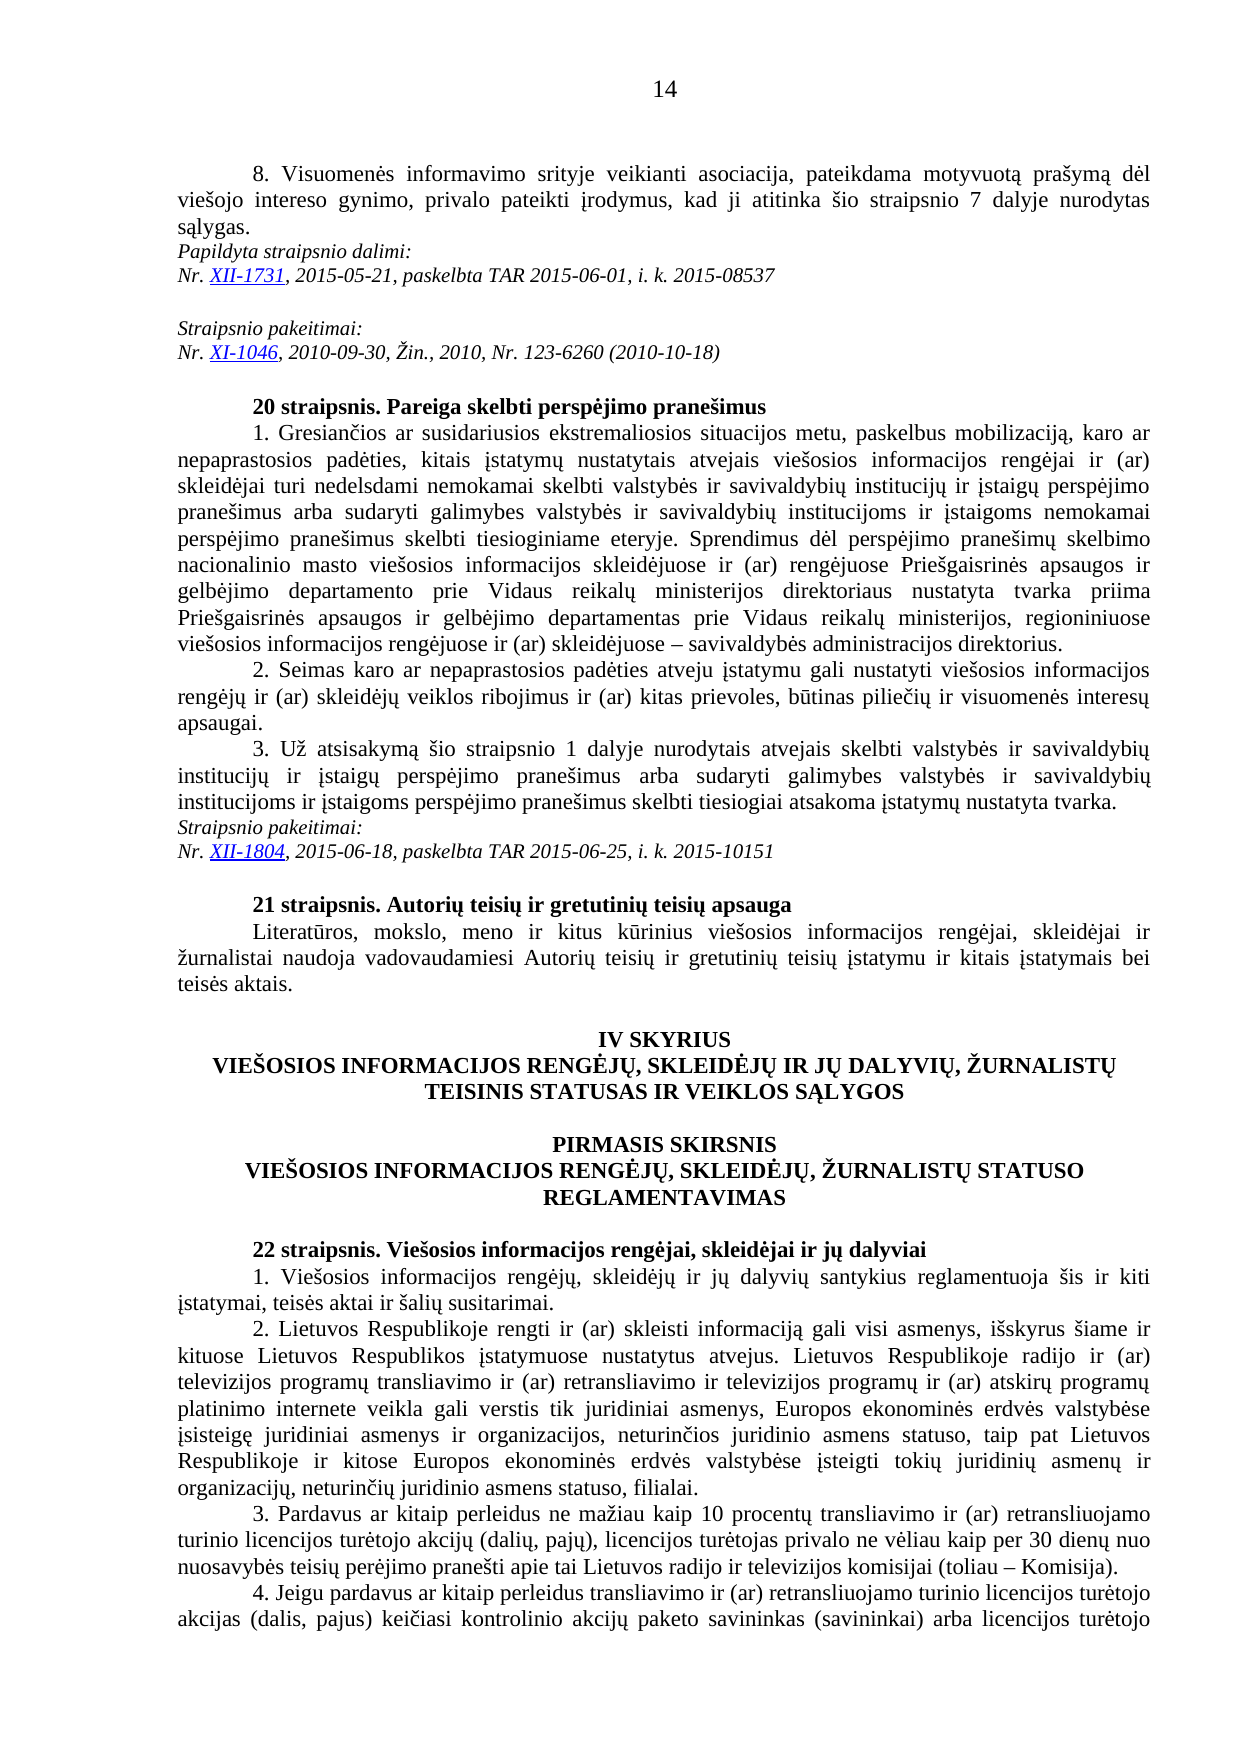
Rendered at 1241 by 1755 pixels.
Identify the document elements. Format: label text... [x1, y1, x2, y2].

text PIRMASIS skirsnis [177, 1131, 1152, 1157]
text 3. Pardavus ar kitaip perleidus ne mažiau kaip 10 procentų transliavimo ir (ar) retransliuojamo turinio licencijos turėtojo akcijų (dalių, pajų), licencijos turėtojas privalo ne vėliau kaip per 30 dienų nuo nuosavybės teisių perėjimo pranešti apie tai Lietuvos radijo ir televizijos komisijai (toliau – Komisija). [177, 1500, 1152, 1579]
text 20 straipsnis. Pareiga skelbti perspėjimo pranešimus [177, 393, 1152, 419]
subtitle IV SKYRIUS [177, 1026, 1152, 1052]
text 8. Visuomenės informavimo srityje veikianti asociacija, pateikdama motyvuotą prašymą dėl viešojo intereso gynimo, privalo pateikti įrodymus, kad ji atitinka šio straipsnio 7 dalyje nurodytas sąlygas. [177, 160, 1152, 239]
text 4. Jeigu pardavus ar kitaip perleidus transliavimo ir (ar) retransliuojamo turinio licencijos turėtojo akcijas (dalis, pajus) keičiasi kontrolinio akcijų paketo savininkas (savininkai) arba licencijos turėtojo [177, 1579, 1152, 1632]
text 22 straipsnis. Viešosios informacijos rengėjai, skleidėjai ir jų dalyviai [177, 1236, 1152, 1263]
text Papildyta straipsnio dalimi: [177, 239, 1152, 263]
text Nr. XII-1731, 2015-05-21, paskelbta TAR 2015-06-01, i. k. 2015-08537 [177, 263, 1152, 287]
text Viešosios informacijos rengėjų, SKLEIDĖJŲ IR jų dalyvių, ŽURNALISTŲ teisinis statusas ir veiklos sąlygos [177, 1052, 1152, 1105]
text VIešosios informacijos rengėjų, SKLEIDĖJŲ, ŽURNALISTŲ STATUSO REGLAMENTAVIMAS [177, 1157, 1152, 1210]
text Literatūros, mokslo, meno ir kitus kūrinius viešosios informacijos rengėjai, skleidėjai ir žurnalistai naudoja vadovaudamiesi Autorių teisių ir gretutinių teisių įstatymu ir kitais įstatymais bei teisės aktais. [177, 918, 1152, 997]
text 3. Už atsisakymą šio straipsnio 1 dalyje nurodytais atvejais skelbti valstybės ir savivaldybių institucijų ir įstaigų perspėjimo pranešimus arba sudaryti galimybes valstybės ir savivaldybių institucijoms ir įstaigoms perspėjimo pranešimus skelbti tiesiogiai atsakoma įstatymų nustatyta tvarka. [177, 736, 1152, 814]
text Nr. XI-1046, 2010-09-30, Žin., 2010, Nr. 123-6260 (2010-10-18) [177, 340, 1152, 364]
text 1. Viešosios informacijos rengėjų, skleidėjų ir jų dalyvių santykius reglamentuoja šis ir kiti įstatymai, teisės aktai ir šalių susitarimai. [177, 1263, 1152, 1316]
text Straipsnio pakeitimai: [177, 814, 1152, 839]
text Straipsnio pakeitimai: [177, 316, 1152, 340]
text 2. Seimas karo ar nepaprastosios padėties atveju įstatymu gali nustatyti viešosios informacijos rengėjų ir (ar) skleidėjų veiklos ribojimus ir (ar) kitas prievoles, būtinas piliečių ir visuomenės interesų apsaugai. [177, 656, 1152, 736]
text 1. Gresiančios ar susidariusios ekstremaliosios situacijos metu, paskelbus mobilizaciją, karo ar nepaprastosios padėties, kitais įstatymų nustatytais atvejais viešosios informacijos rengėjai ir (ar) skleidėjai turi nedelsdami nemokamai skelbti valstybės ir savivaldybių institucijų ir įstaigų perspėjimo pranešimus arba sudaryti galimybes valstybės ir savivaldybių institucijoms ir įstaigoms nemokamai perspėjimo pranešimus skelbti tiesioginiame eteryje. Sprendimus dėl perspėjimo pranešimų skelbimo nacionalinio masto viešosios informacijos skleidėjuose ir (ar) rengėjuose Priešgaisrinės apsaugos ir gelbėjimo departamento prie Vidaus reikalų ministerijos direktoriaus nustatyta tvarka priima Priešgaisrinės apsaugos ir gelbėjimo departamentas prie Vidaus reikalų ministerijos, regioniniuose viešosios informacijos rengėjuose ir (ar) skleidėjuose – savivaldybės administracijos direktorius. [177, 419, 1152, 656]
text Nr. XII-1804, 2015-06-18, paskelbta TAR 2015-06-25, i. k. 2015-10151 [177, 839, 1152, 863]
text 2. Lietuvos Respublikoje rengti ir (ar) skleisti informaciją gali visi asmenys, išskyrus šiame ir kituose Lietuvos Respublikos įstatymuose nustatytus atvejus. Lietuvos Respublikoje radijo ir (ar) televizijos programų transliavimo ir (ar) retransliavimo ir televizijos programų ir (ar) atskirų programų platinimo internete veikla gali verstis tik juridiniai asmenys, Europos ekonominės erdvės valstybėse įsisteigę juridiniai asmenys ir organizacijos, neturinčios juridinio asmens statuso, taip pat Lietuvos Respublikoje ir kitose Europos ekonominės erdvės valstybėse įsteigti tokių juridinių asmenų ir organizacijų, neturinčių juridinio asmens statuso, filialai. [177, 1316, 1152, 1500]
text 21 straipsnis. Autorių teisių ir gretutinių teisių apsauga [177, 891, 1152, 918]
